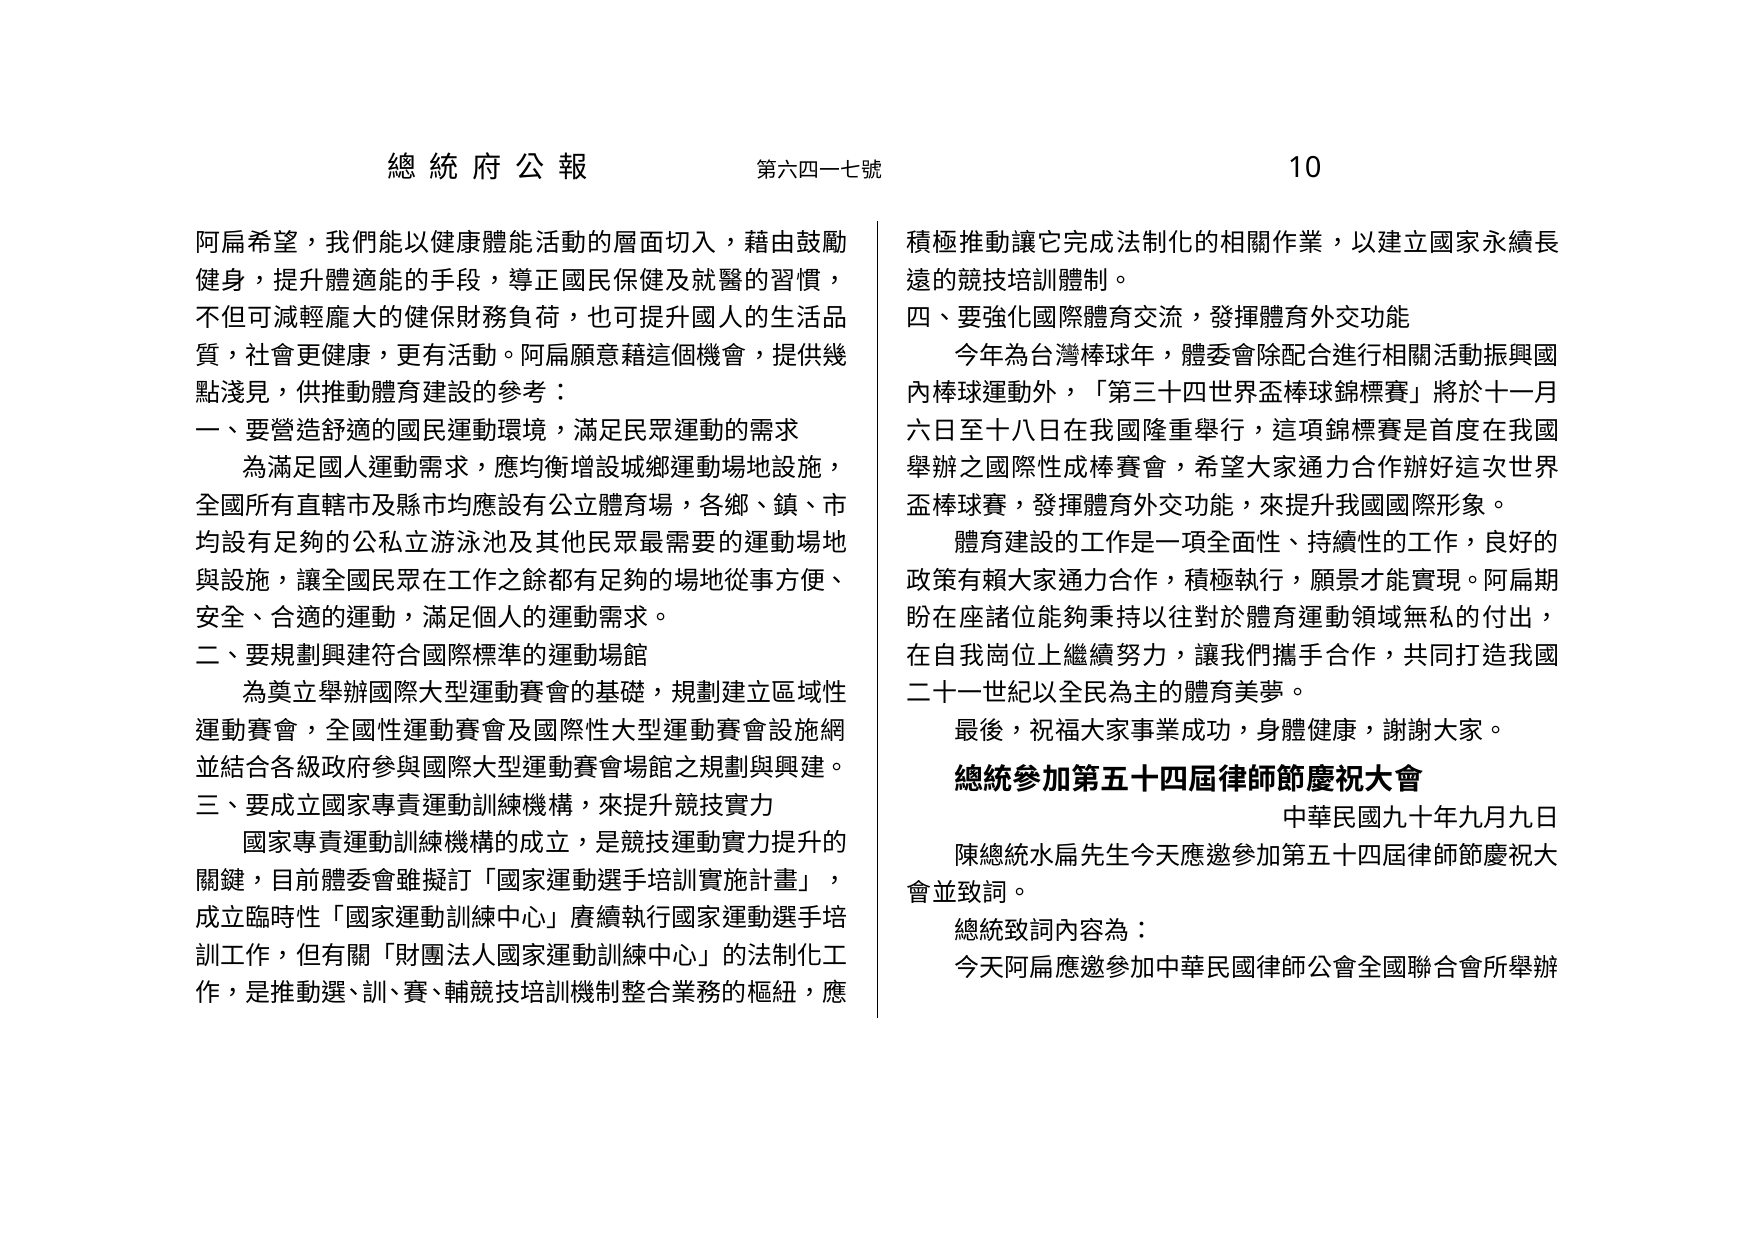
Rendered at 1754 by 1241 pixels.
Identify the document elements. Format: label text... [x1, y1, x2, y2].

text 三、要成立國家專責運動訓練機構，來提升競技實力 [195, 784, 847, 822]
text 國家專責運動訓練機構的成立，是競技運動實力提升的關鍵，目前體委會雖擬訂「國家運動選手培訓實施計畫」，成立臨時性「國家運動訓練中心」賡續執行國家運動選手培訓工作，但有關「財團法人國家運動訓練中心」的法制化工作，是推動選、訓、賽、輔競技培訓機制整合業務的樞紐，應 [195, 822, 847, 1009]
text 為奠立舉辦國際大型運動賽會的基礎，規劃建立區域性運動賽會，全國性運動賽會及國際性大型運動賽會設施網，並結合各級政府參與國際大型運動賽會場館之規劃與興建。 [195, 672, 847, 784]
text 今天阿扁應邀參加中華民國律師公會全國聯合會所舉辦的第五十四屆律師節慶祝大會，相當的愉快與榮幸，首先，要藉此機會向全國律師同道們表達最高的敬意與誠摯的賀忱。阿扁本人也是來自律師的大家庭，現場在座的有許多老前輩與好朋友，能與諸位同道再相聚一堂，除了高興之外，更多了一份親切。 [907, 947, 1559, 984]
text 總統致詞內容為： [907, 909, 1559, 947]
text 總統參加第五十四屆律師節慶祝大會 [954, 759, 1559, 797]
text 二、要規劃興建符合國際標準的運動場館 [195, 634, 847, 672]
text 積極推動讓它完成法制化的相關作業，以建立國家永續長遠的競技培訓體制。 [907, 222, 1559, 297]
text 為滿足國人運動需求，應均衡增設城鄉運動場地設施，全國所有直轄市及縣市均應設有公立體育場，各鄉、鎮、市均設有足夠的公私立游泳池及其他民眾最需要的運動場地與設施，讓全國民眾在工作之餘都有足夠的場地從事方便、安全、合適的運動，滿足個人的運動需求。 [195, 447, 847, 634]
text 陳總統水扁先生今天應邀參加第五十四屆律師節慶祝大會並致詞。 [907, 834, 1559, 909]
text 體育建設的工作是一項全面性、持續性的工作，良好的政策有賴大家通力合作，積極執行，願景才能實現。阿扁期盼在座諸位能夠秉持以往對於體育運動領域無私的付出，在自我崗位上繼續努力，讓我們攜手合作，共同打造我國二十一世紀以全民為主的體育美夢。 [907, 522, 1559, 709]
text 一、要營造舒適的國民運動環境，滿足民眾運動的需求 [195, 409, 847, 447]
text 今年為台灣棒球年，體委會除配合進行相關活動振興國內棒球運動外，「第三十四世界盃棒球錦標賽」將於十一月六日至十八日在我國隆重舉行，這項錦標賽是首度在我國舉辦之國際性成棒賽會，希望大家通力合作辦好這次世界盃棒球賽，發揮體育外交功能，來提升我國國際形象。 [907, 334, 1559, 522]
text 最後，祝福大家事業成功，身體健康，謝謝大家。 [907, 709, 1559, 747]
text 四、要強化國際體育交流，發揮體育外交功能 [907, 297, 1559, 334]
text 我國的國民伴隨著國家的現代化，教育程度固然已經大幅提高，財富也迅速增加，生活品質獲得改善，但伴隨科技的發達，工作方式的改變，週休二日的來臨，國人閒暇時間增多，國民的健康力卻沒有相對增進，體能反有弱化的趨勢，慢性病罹患者年齡層也逐次降低。這種隨著國家現代化所衍生的問題，使得全民健保實施以來，國家及個人的醫療費用成本日益增加，為了讓國人的生活素質能提升，讓民眾在現代化的社會中生活得更健康、快樂，更有尊嚴，阿扁希望，我們能以健康體能活動的層面切入，藉由鼓勵健身，提升體適能的手段，導正國民保健及就醫的習慣，不但可減輕龐大的健保財務負荷，也可提升國人的生活品質，社會更健康，更有活動。阿扁願意藉這個機會，提供幾點淺見，供推動體育建設的參考： [195, 222, 847, 409]
text 中華民國九十年九月九日 [907, 797, 1559, 834]
